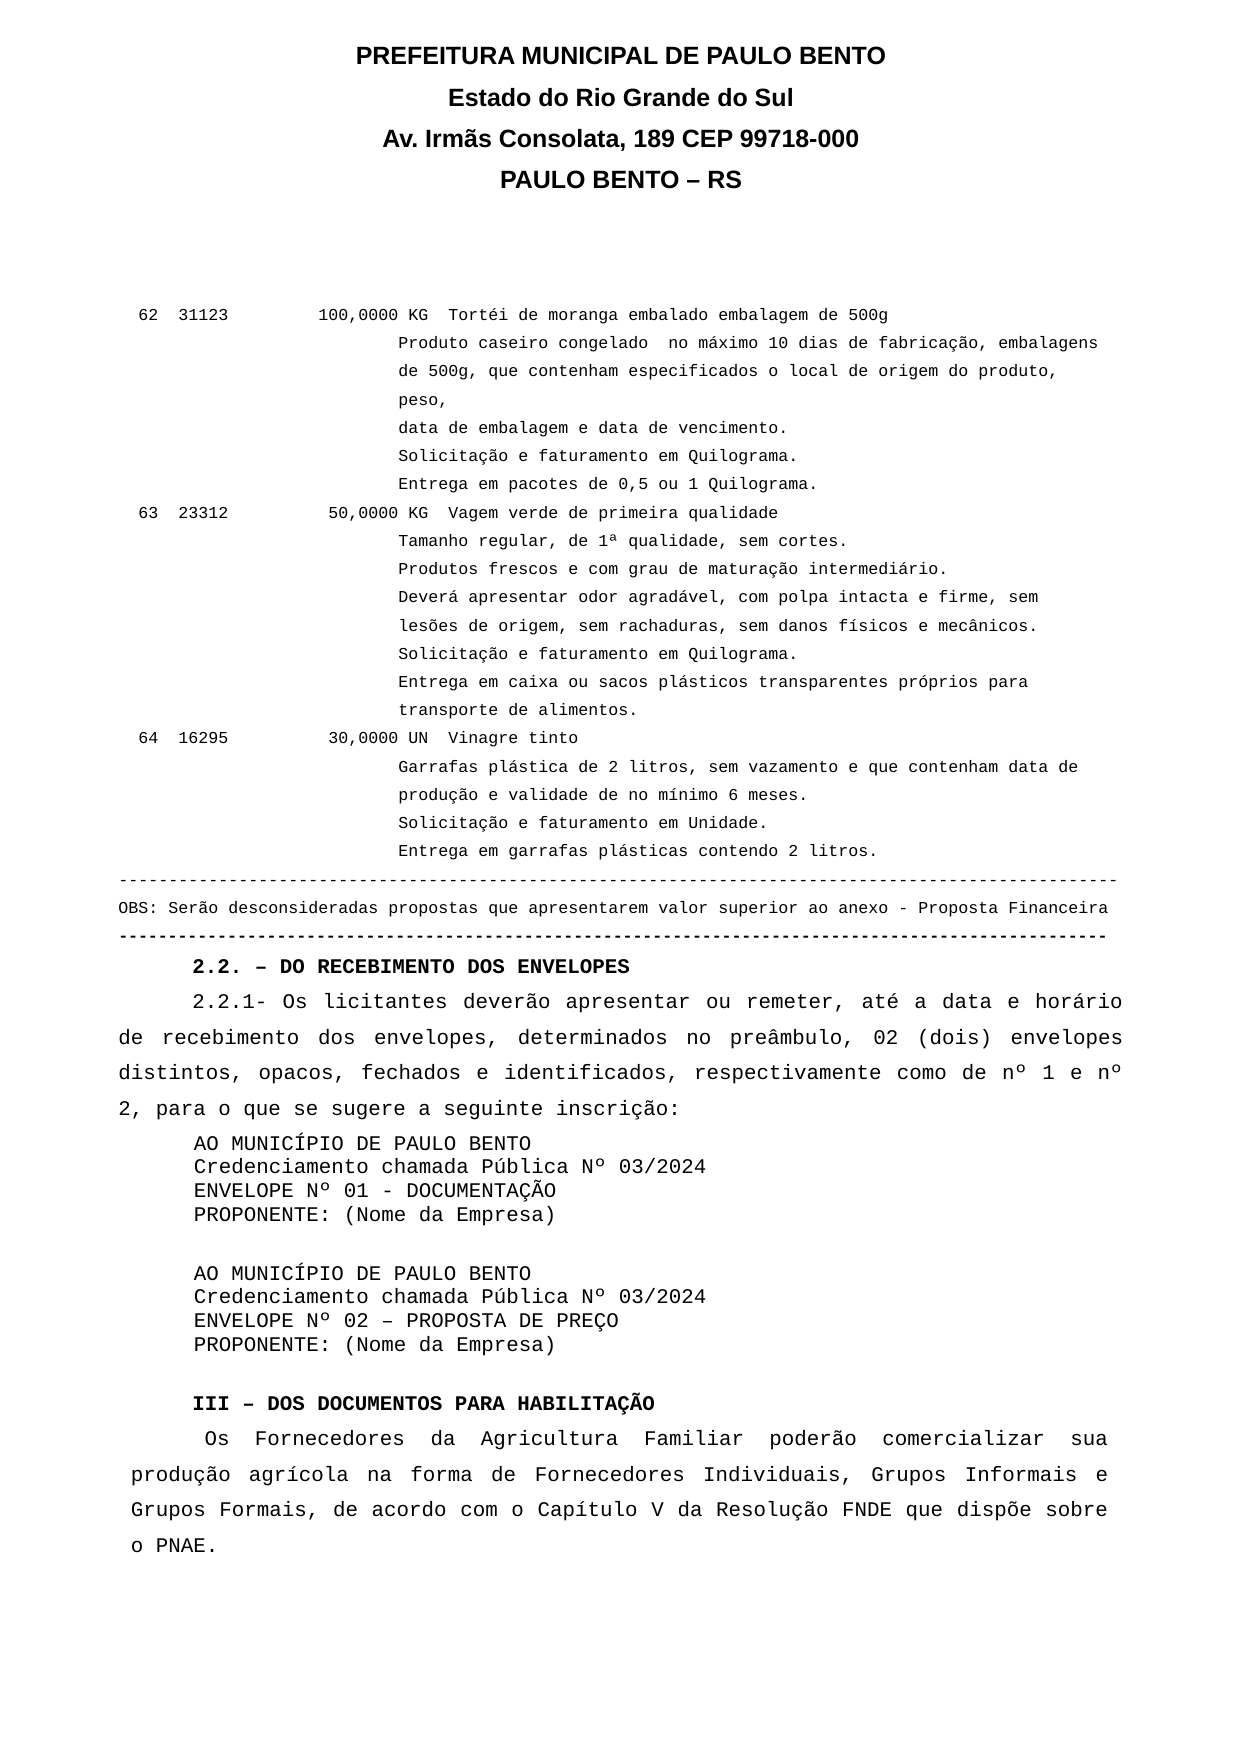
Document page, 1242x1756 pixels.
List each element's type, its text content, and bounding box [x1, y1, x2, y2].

text Credenciamento chamada Pública Nº 03/2024 [118, 1287, 1123, 1310]
text OBS: Serão desconsideradas propostas que apresentarem valor superior ao anexo - Proposta Financeira [118, 899, 1123, 918]
text AO MUNICÍPIO DE PAULO BENTO [118, 1263, 1123, 1287]
text 2.2. – DO RECEBIMENTO DOS ENVELOPES [118, 956, 1123, 979]
text ENVELOPE Nº 01 - DOCUMENTAÇÃO [118, 1180, 1123, 1204]
text PROPONENTE: (Nome da Empresa) [118, 1334, 1123, 1357]
text ---------------------------------------------------------------------------------------------------- [118, 871, 1123, 890]
text 62 31123 100,0000 KG Tortéi de moranga embalado embalagem de 500g Produto caseiro congelado no máximo 10 dias de fabricação, embalagens de 500g, que contenham especificados o local de origem do produto, peso, data de embalagem e data de vencimento. Solicitação e faturamento em Quilograma. Entrega em pacotes de 0,5 ou 1 Quilograma. 63 23312 50,0000 KG Vagem verde de primeira qualidade Tamanho regular, de 1ª qualidade, sem cortes. Produtos frescos e com grau de maturação intermediário. Deverá apresentar odor agradável, com polpa intacta e firme, sem lesões de origem, sem rachaduras, sem danos físicos e mecânicos. Solicitação e faturamento em Quilograma. Entrega em caixa ou sacos plásticos transparentes próprios para transporte de alimentos. 64 16295 30,0000 UN Vinagre tinto Garrafas plástica de 2 litros, sem vazamento e que contenham data de produção e validade de no mínimo 6 meses. Solicitação e faturamento em Unidade. Entrega em garrafas plásticas contendo 2 litros. [118, 307, 1123, 862]
text ENVELOPE Nº 02 – PROPOSTA DE PREÇO [118, 1310, 1123, 1334]
text Credenciamento chamada Pública Nº 03/2024 [118, 1157, 1123, 1180]
text AO MUNICÍPIO DE PAULO BENTO [118, 1133, 1123, 1157]
text PROPONENTE: (Nome da Empresa) [118, 1204, 1123, 1227]
text Os Fornecedores da Agricultura Familiar poderão comercializar sua produção agrícola na forma de Fornecedores Individuais, Grupos Informais e Grupos Formais, de acordo com o Capítulo V da Resolução FNDE que dispõe sobre o PNAE. [131, 1428, 1108, 1558]
text ---------------------------------------------------------------------------------------------------- [118, 928, 1123, 946]
text III – DOS DOCUMENTOS PARA HABILITAÇÃO [118, 1393, 1123, 1417]
text 2.2.1- Os licitantes deverão apresentar ou remeter, até a data e horário de recebimento dos envelopes, determinados no preâmbulo, 02 (dois) envelopes distintos, opacos, fechados e identificados, respectivamente como de nº 1 e nº 2, para o que se sugere a seguinte inscrição: [118, 991, 1123, 1121]
